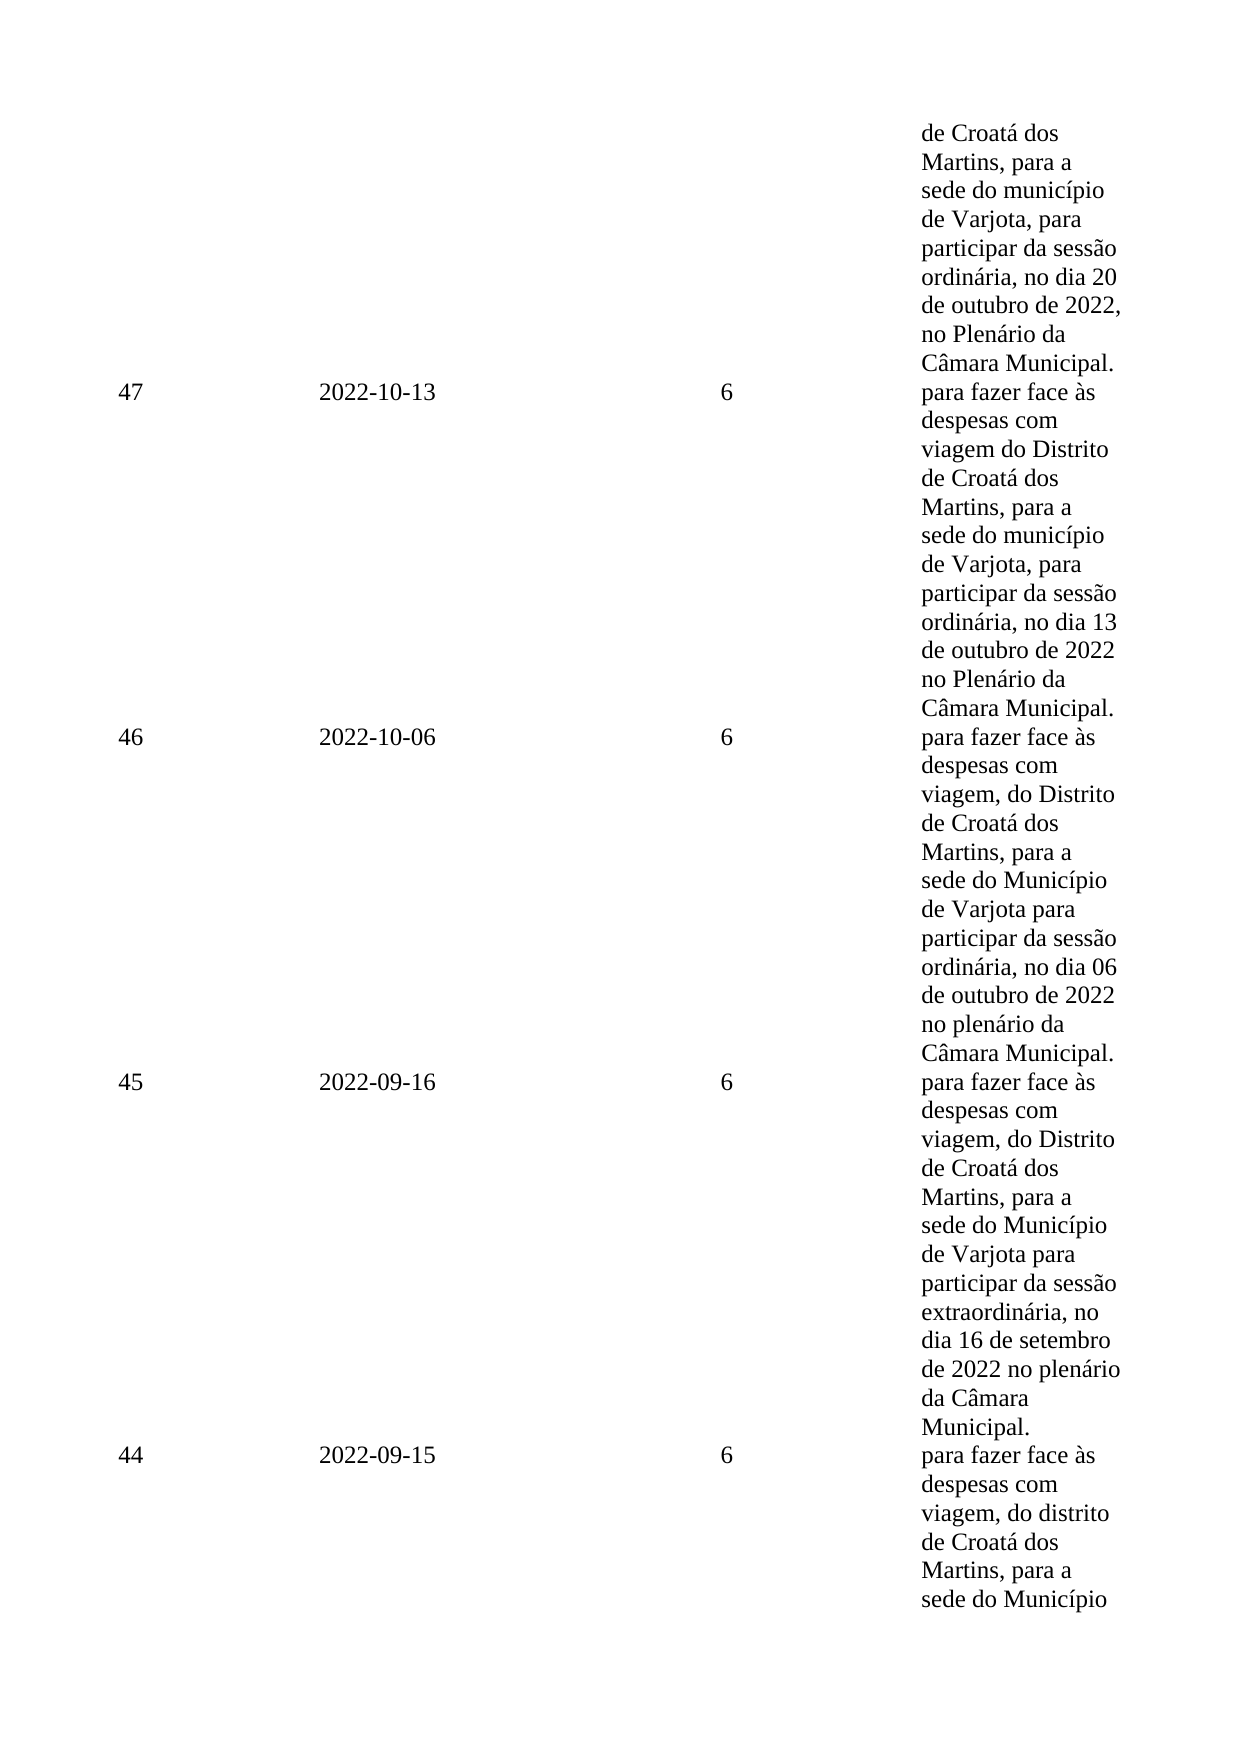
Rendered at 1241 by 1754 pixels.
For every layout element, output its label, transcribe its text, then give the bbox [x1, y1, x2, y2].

table_cell para fazer face às despesas com viagem, do Distrito de Croatá dos Martins, para a sede do Município de Varjota para participar da sessão ordinária, no dia 06 de outubro de 2022 no plenário da Câmara Municipal. [921, 722, 1122, 1067]
table_cell [520, 722, 720, 1067]
table_cell 45 [118, 1067, 319, 1441]
table_cell [520, 1441, 720, 1613]
table_cell de Croatá dos Martins, para a sede do município de Varjota, para participar da sessão ordinária, no dia 20 de outubro de 2022, no Plenário da Câmara Municipal. [921, 118, 1122, 377]
table_cell 6 [720, 377, 921, 722]
table_cell 6 [720, 1067, 921, 1441]
table_cell para fazer face às despesas com viagem do Distrito de Croatá dos Martins, para a sede do município de Varjota, para participar da sessão ordinária, no dia 13 de outubro de 2022 no Plenário da Câmara Municipal. [921, 377, 1122, 722]
table_cell [520, 118, 720, 377]
table_cell 2022-09-16 [319, 1067, 519, 1441]
table_cell [118, 118, 319, 377]
table_cell 46 [118, 722, 319, 1067]
table_cell 2022-10-06 [319, 722, 519, 1067]
table_cell para fazer face às despesas com viagem, do distrito de Croatá dos Martins, para a sede do Município [921, 1441, 1122, 1613]
table_cell [319, 118, 519, 377]
table_cell [520, 1067, 720, 1441]
table_cell [720, 118, 921, 377]
table_cell 2022-10-13 [319, 377, 519, 722]
table_cell 44 [118, 1441, 319, 1613]
table_cell 2022-09-15 [319, 1441, 519, 1613]
table_cell 6 [720, 1441, 921, 1613]
table_cell [520, 377, 720, 722]
table_cell 47 [118, 377, 319, 722]
table_cell para fazer face às despesas com viagem, do Distrito de Croatá dos Martins, para a sede do Município de Varjota para participar da sessão extraordinária, no dia 16 de setembro de 2022 no plenário da Câmara Municipal. [921, 1067, 1122, 1441]
table_cell 6 [720, 722, 921, 1067]
